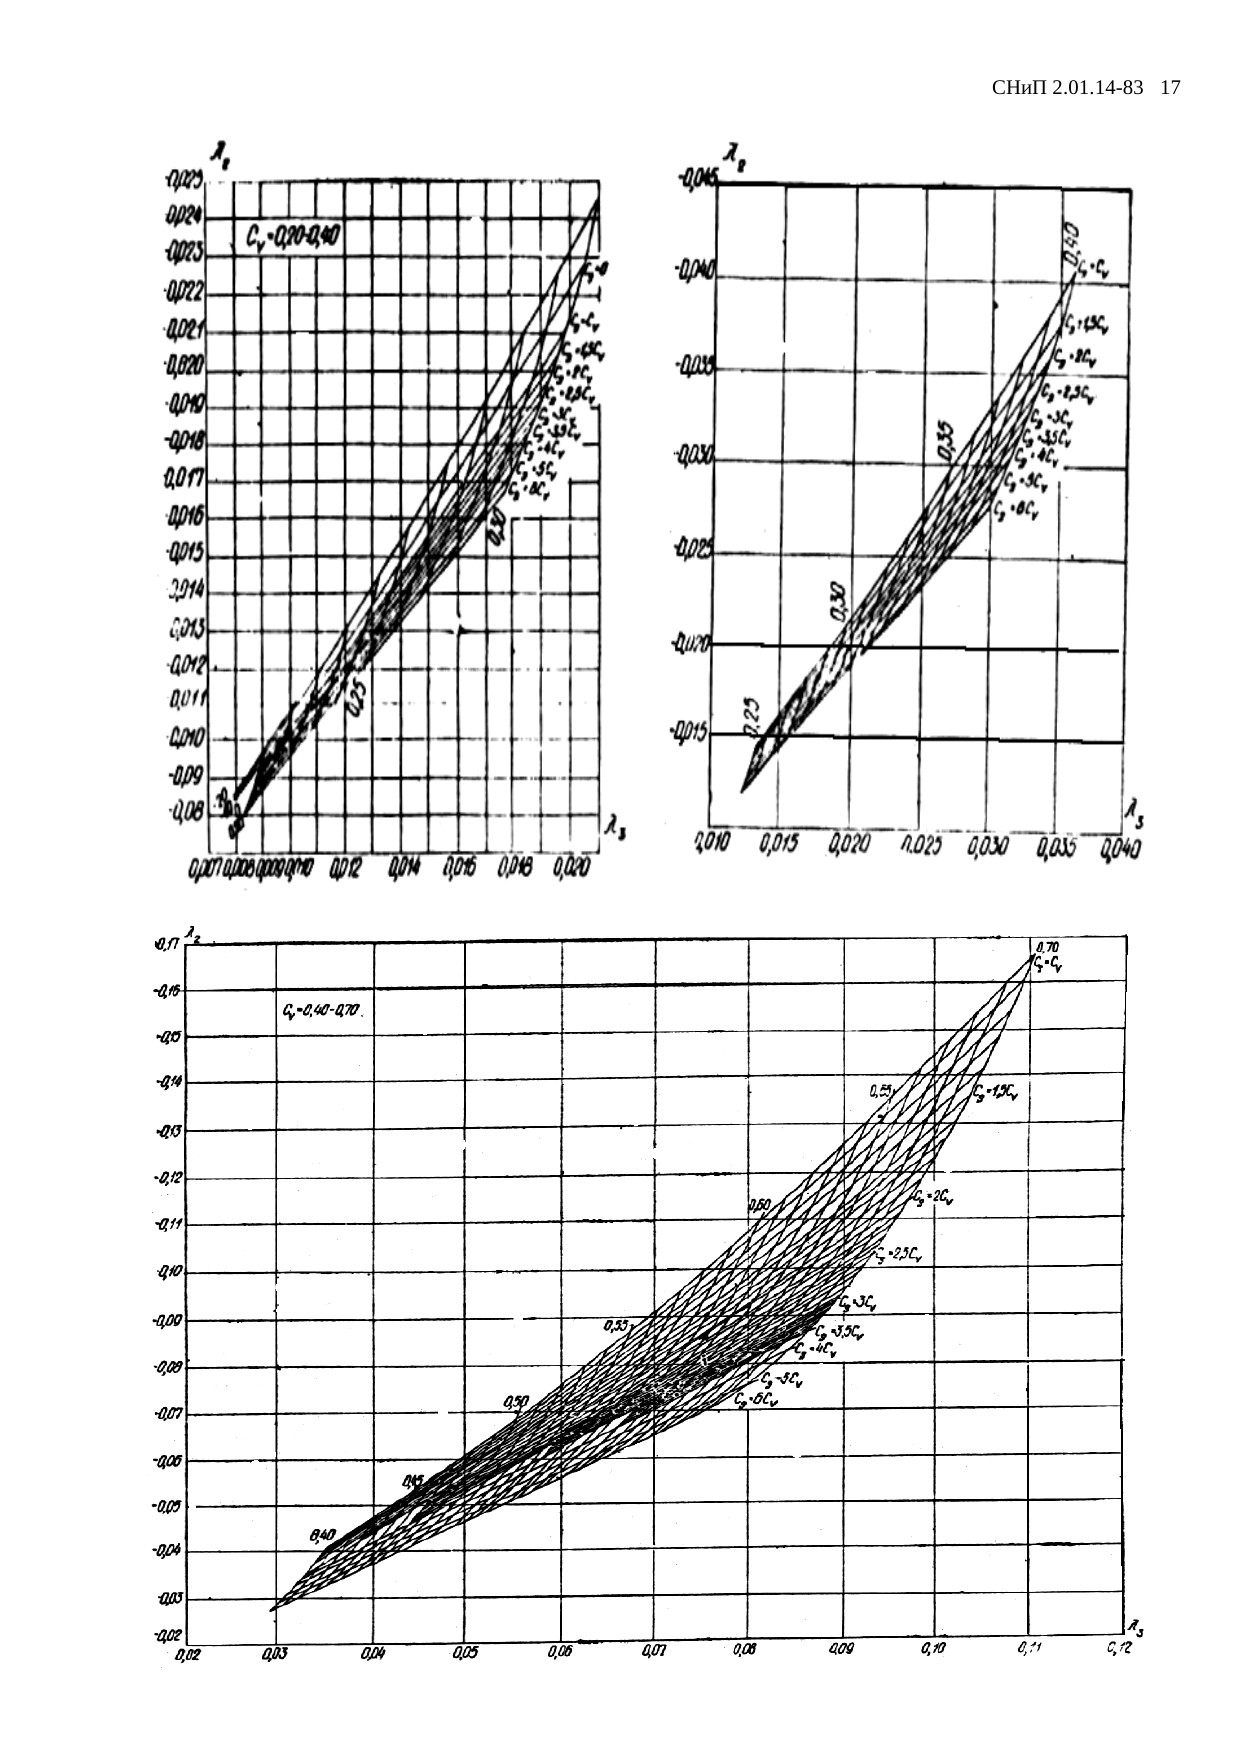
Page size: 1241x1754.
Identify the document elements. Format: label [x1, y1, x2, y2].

picture [146, 129, 1154, 894]
picture [139, 911, 1160, 1686]
